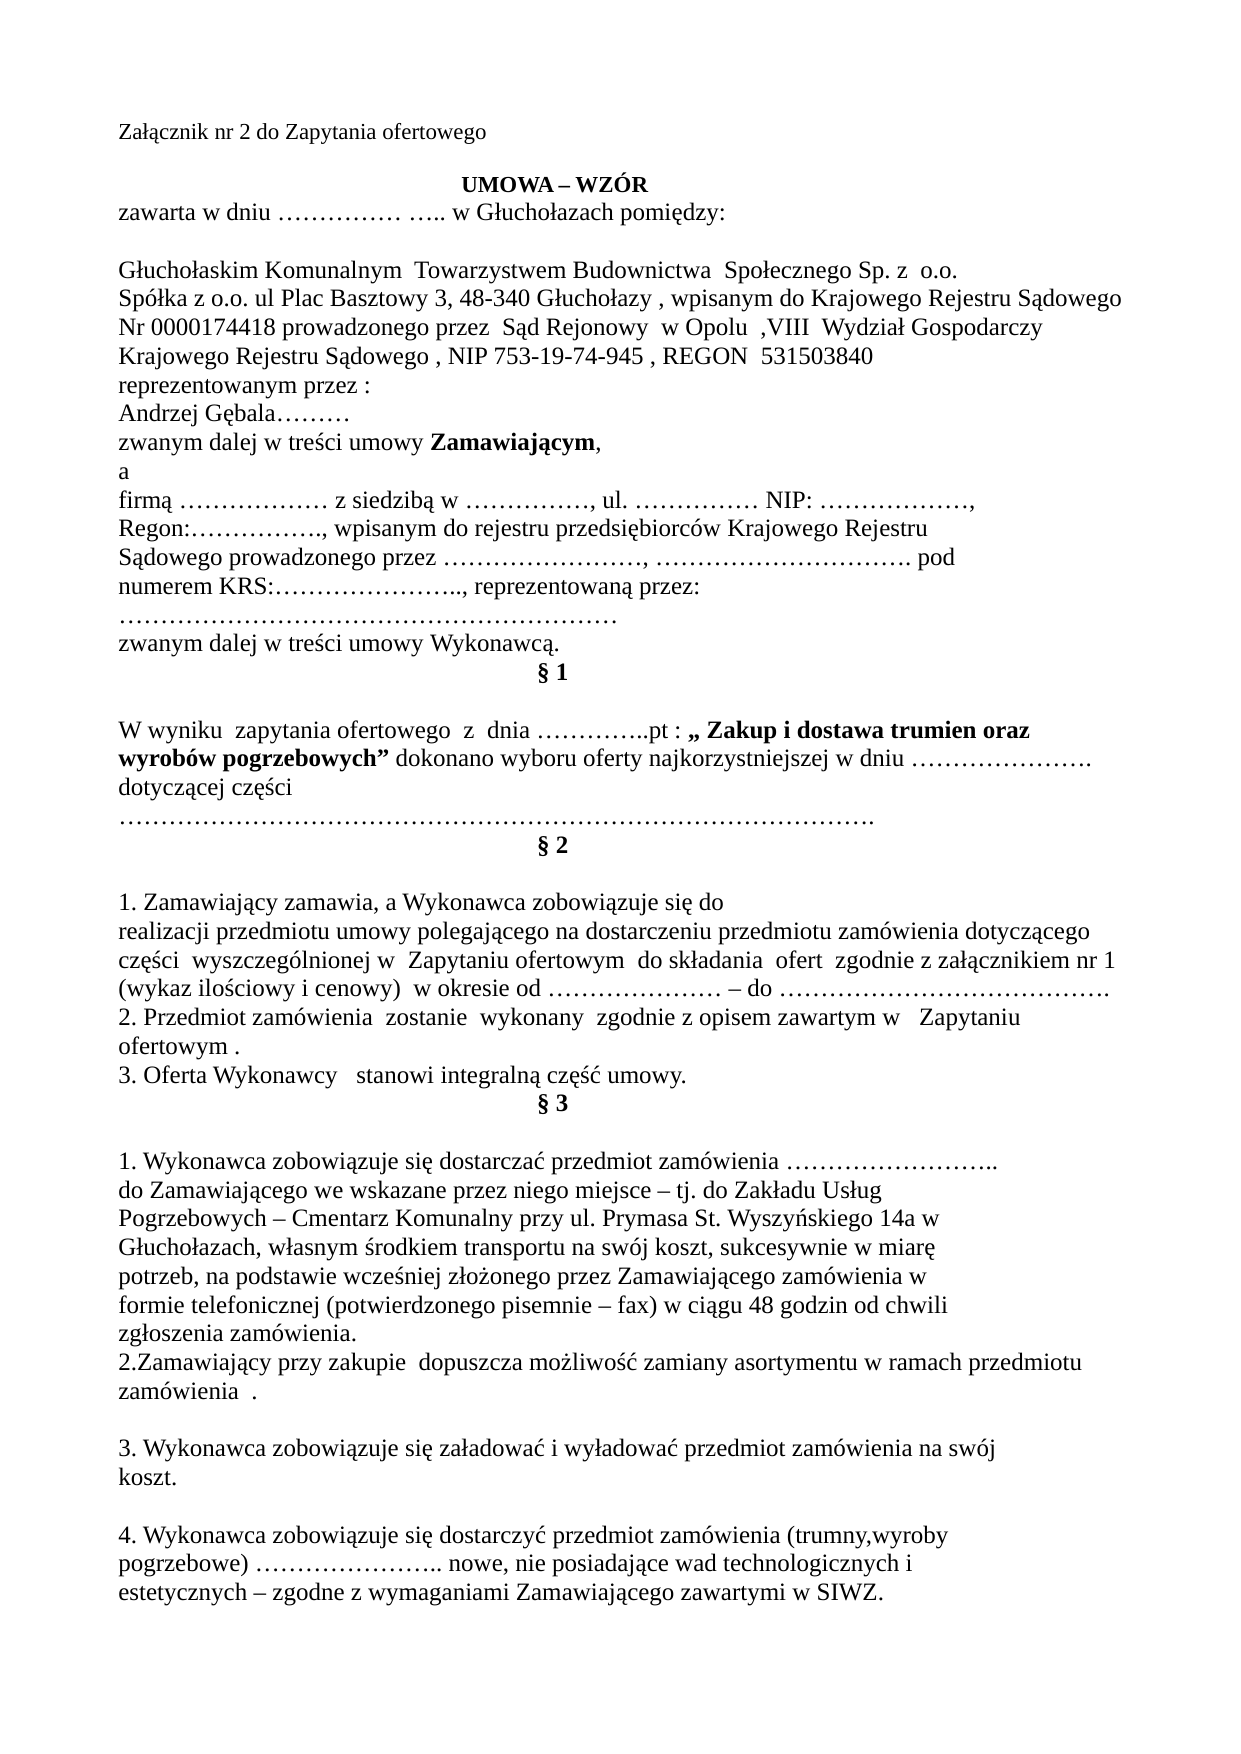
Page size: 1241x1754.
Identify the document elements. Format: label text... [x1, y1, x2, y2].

text 2.Zamawiający przy zakupie dopuszcza możliwość zamiany asortymentu w ramach przedmiotu zamówienia . [118, 1347, 1122, 1405]
text Andrzej Gębala……… [118, 398, 1122, 427]
text Regon:……………., wpisanym do rejestru przedsiębiorców Krajowego Rejestru [118, 513, 1122, 542]
text Głuchołaskim Komunalnym Towarzystwem Budownictwa Społecznego Sp. z o.o. [118, 255, 1122, 283]
text realizacji przedmiotu umowy polegającego na dostarczeniu przedmiotu zamówienia dotyczącego części wyszczególnionej w Zapytaniu ofertowym do składania ofert zgodnie z załącznikiem nr 1 (wykaz ilościowy i cenowy) w okresie od ………………… – do …………………………………. [118, 916, 1122, 1002]
text § 2 [118, 830, 1122, 858]
text …………………………………………………… [118, 600, 1122, 628]
text firmą ……………… z siedzibą w ……………, ul. …………… NIP: ………………, [118, 485, 1122, 513]
text § 1 [118, 657, 1122, 686]
text UMOWA – WZÓR [118, 171, 1122, 197]
text 3. Oferta Wykonawcy stanowi integralną część umowy. [118, 1060, 1122, 1088]
text Sądowego prowadzonego przez ……………………, …………………………. pod [118, 542, 1122, 571]
text do Zamawiającego we wskazane przez niego miejsce – tj. do Zakładu Usług [118, 1175, 1122, 1203]
text Pogrzebowych – Cmentarz Komunalny przy ul. Prymasa St. Wyszyńskiego 14a w [118, 1203, 1122, 1232]
text § 3 [118, 1088, 1122, 1117]
text 1. Zamawiający zamawia, a Wykonawca zobowiązuje się do [118, 887, 1122, 916]
text reprezentowanym przez : [118, 370, 1122, 398]
text 2. Przedmiot zamówienia zostanie wykonany zgodnie z opisem zawartym w Zapytaniu ofertowym . [118, 1002, 1122, 1060]
text Załącznik nr 2 do Zapytania ofertowego [118, 118, 1122, 144]
text numerem KRS:………………….., reprezentowaną przez: [118, 571, 1122, 600]
text formie telefonicznej (potwierdzonego pisemnie – fax) w ciągu 48 godzin od chwili [118, 1290, 1122, 1318]
text pogrzebowe) ………………….. nowe, nie posiadające wad technologicznych i [118, 1548, 1122, 1577]
text zwanym dalej w treści umowy Wykonawcą. [118, 628, 1122, 657]
text ………………………………………………………………………………. [118, 801, 1122, 830]
text 4. Wykonawca zobowiązuje się dostarczyć przedmiot zamówienia (trumny,wyroby [118, 1520, 1122, 1548]
text zawarta w dniu …………… ….. w Głuchołazach pomiędzy: [118, 197, 1122, 226]
text Głuchołazach, własnym środkiem transportu na swój koszt, sukcesywnie w miarę [118, 1232, 1122, 1261]
text estetycznych – zgodne z wymaganiami Zamawiającego zawartymi w SIWZ. [118, 1577, 1122, 1606]
text Spółka z o.o. ul Plac Basztowy 3, 48-340 Głuchołazy , wpisanym do Krajowego Rejestru Sądowego Nr 0000174418 prowadzonego przez Sąd Rejonowy w Opolu ,VIII Wydział Gospodarczy Krajowego Rejestru Sądowego , NIP 753-19-74-945 , REGON 531503840 [118, 283, 1122, 370]
text koszt. [118, 1462, 1122, 1491]
text zgłoszenia zamówienia. [118, 1318, 1122, 1347]
text 3. Wykonawca zobowiązuje się załadować i wyładować przedmiot zamówienia na swój [118, 1433, 1122, 1462]
text W wyniku zapytania ofertowego z dnia …………..pt : „ Zakup i dostawa trumien oraz wyrobów pogrzebowych” dokonano wyboru oferty najkorzystniejszej w dniu …………………. dotyczącej części [118, 715, 1122, 801]
text a [118, 456, 1122, 485]
text 1. Wykonawca zobowiązuje się dostarczać przedmiot zamówienia …………………….. [118, 1146, 1122, 1175]
text zwanym dalej w treści umowy Zamawiającym, [118, 427, 1122, 456]
text potrzeb, na podstawie wcześniej złożonego przez Zamawiającego zamówienia w [118, 1261, 1122, 1290]
